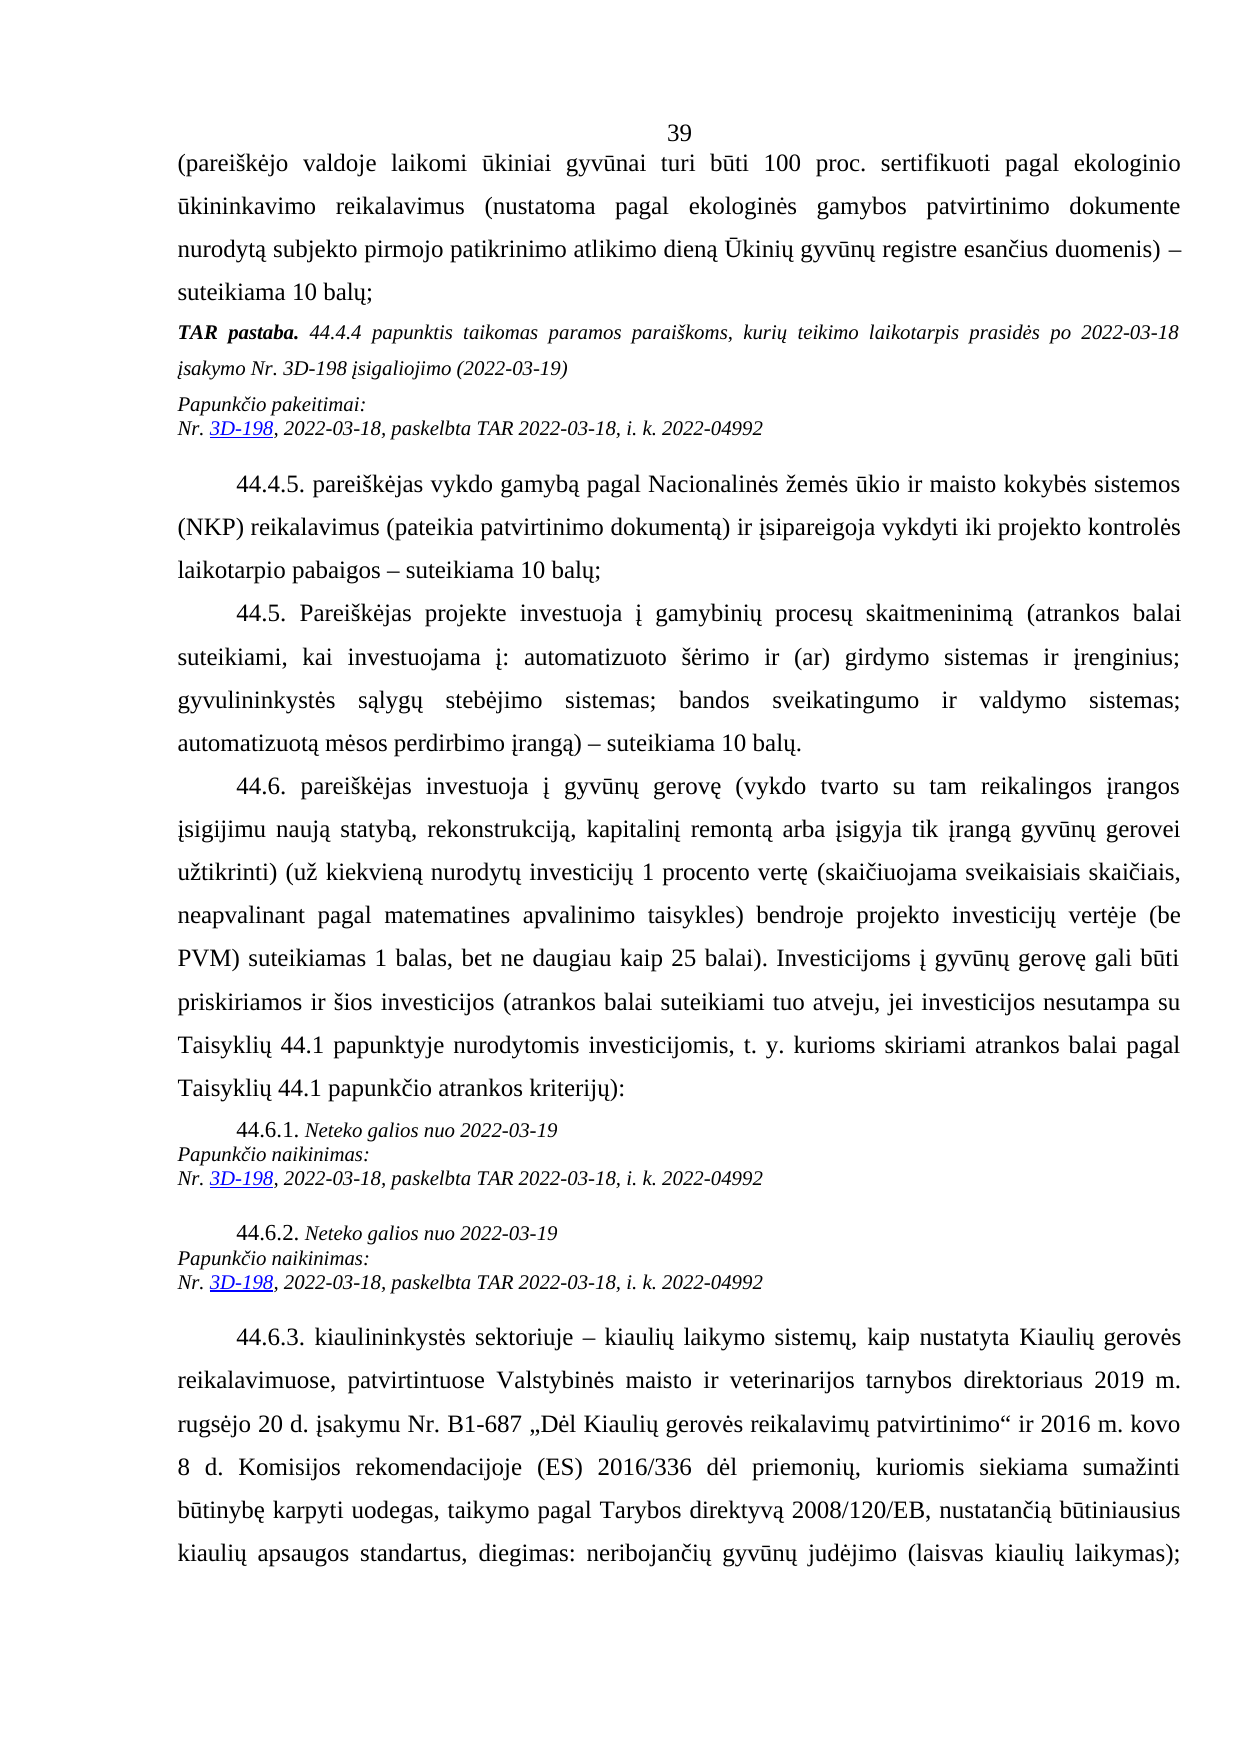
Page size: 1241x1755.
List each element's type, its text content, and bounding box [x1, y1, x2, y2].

text Papunkčio naikinimas: [177, 1246, 1181, 1269]
text 44.6. pareiškėjas investuoja į gyvūnų gerovę (vykdo tvarto su tam reikalingos įrangos įsigijimu naują statybą, rekonstrukciją, kapitalinį remontą arba įsigyja tik įrangą gyvūnų gerovei užtikrinti) (už kiekvieną nurodytų investicijų 1 procento vertę (skaičiuojama sveikaisiais skaičiais, neapvalinant pagal matematines apvalinimo taisykles) bendroje projekto investicijų vertėje (be PVM) suteikiamas 1 balas, bet ne daugiau kaip 25 balai). Investicijoms į gyvūnų gerovę gali būti priskiriamos ir šios investicijos (atrankos balai suteikiami tuo atveju, jei investicijos nesutampa su Taisyklių 44.1 papunktyje nurodytomis investicijomis, t. y. kurioms skiriami atrankos balai pagal Taisyklių 44.1 papunkčio atrankos kriterijų): [177, 771, 1181, 1102]
text Nr. 3D-198, 2022-03-18, paskelbta TAR 2022-03-18, i. k. 2022-04992 [177, 1269, 1181, 1294]
text 44.4.5. pareiškėjas vykdo gamybą pagal Nacionalinės žemės ūkio ir maisto kokybės sistemos (NKP) reikalavimus (pateikia patvirtinimo dokumentą) ir įsipareigoja vykdyti iki projekto kontrolės laikotarpio pabaigos – suteikiama 10 balų; [177, 469, 1181, 584]
text Nr. 3D-198, 2022-03-18, paskelbta TAR 2022-03-18, i. k. 2022-04992 [177, 416, 1181, 440]
text 44.6.1. Neteko galios nuo 2022-03-19 [177, 1116, 1181, 1142]
text Nr. 3D-198, 2022-03-18, paskelbta TAR 2022-03-18, i. k. 2022-04992 [177, 1166, 1181, 1190]
text Papunkčio naikinimas: [177, 1142, 1181, 1166]
text 44.6.2. Neteko galios nuo 2022-03-19 [177, 1219, 1181, 1246]
text 44.5. Pareiškėjas projekte investuoja į gamybinių procesų skaitmeninimą (atrankos balai suteikiami, kai investuojama į: automatizuoto šėrimo ir (ar) girdymo sistemas ir įrenginius; gyvulininkystės sąlygų stebėjimo sistemas; bandos sveikatingumo ir valdymo sistemas; automatizuotą mėsos perdirbimo įrangą) – suteikiama 10 balų. [177, 598, 1181, 757]
text 44.6.3. kiaulininkystės sektoriuje – kiaulių laikymo sistemų, kaip nustatyta Kiaulių gerovės reikalavimuose, patvirtintuose Valstybinės maisto ir veterinarijos tarnybos direktoriaus 2019 m. rugsėjo 20 d. įsakymu Nr. B1-687 „Dėl Kiaulių gerovės reikalavimų patvirtinimo“ ir 2016 m. kovo 8 d. Komisijos rekomendacijoje (ES) 2016/336 dėl priemonių, kuriomis siekiama sumažinti būtinybę karpyti uodegas, taikymo pagal Tarybos direktyvą 2008/120/EB, nustatančią būtiniausius kiaulių apsaugos standartus, diegimas: neribojančių gyvūnų judėjimo (laisvas kiaulių laikymas); [177, 1322, 1181, 1567]
text Papunkčio pakeitimai: [177, 392, 1181, 416]
text TAR pastaba. 44.4.4 papunktis taikomas paramos paraiškoms, kurių teikimo laikotarpis prasidės po 2022-03-18 įsakymo Nr. 3D-198 įsigaliojimo (2022-03-19) [177, 320, 1181, 380]
text (pareiškėjo valdoje laikomi ūkiniai gyvūnai turi būti 100 proc. sertifikuoti pagal ekologinio ūkininkavimo reikalavimus (nustatoma pagal ekologinės gamybos patvirtinimo dokumente nurodytą subjekto pirmojo patikrinimo atlikimo dieną Ūkinių gyvūnų registre esančius duomenis) – suteikiama 10 balų; [177, 148, 1181, 306]
